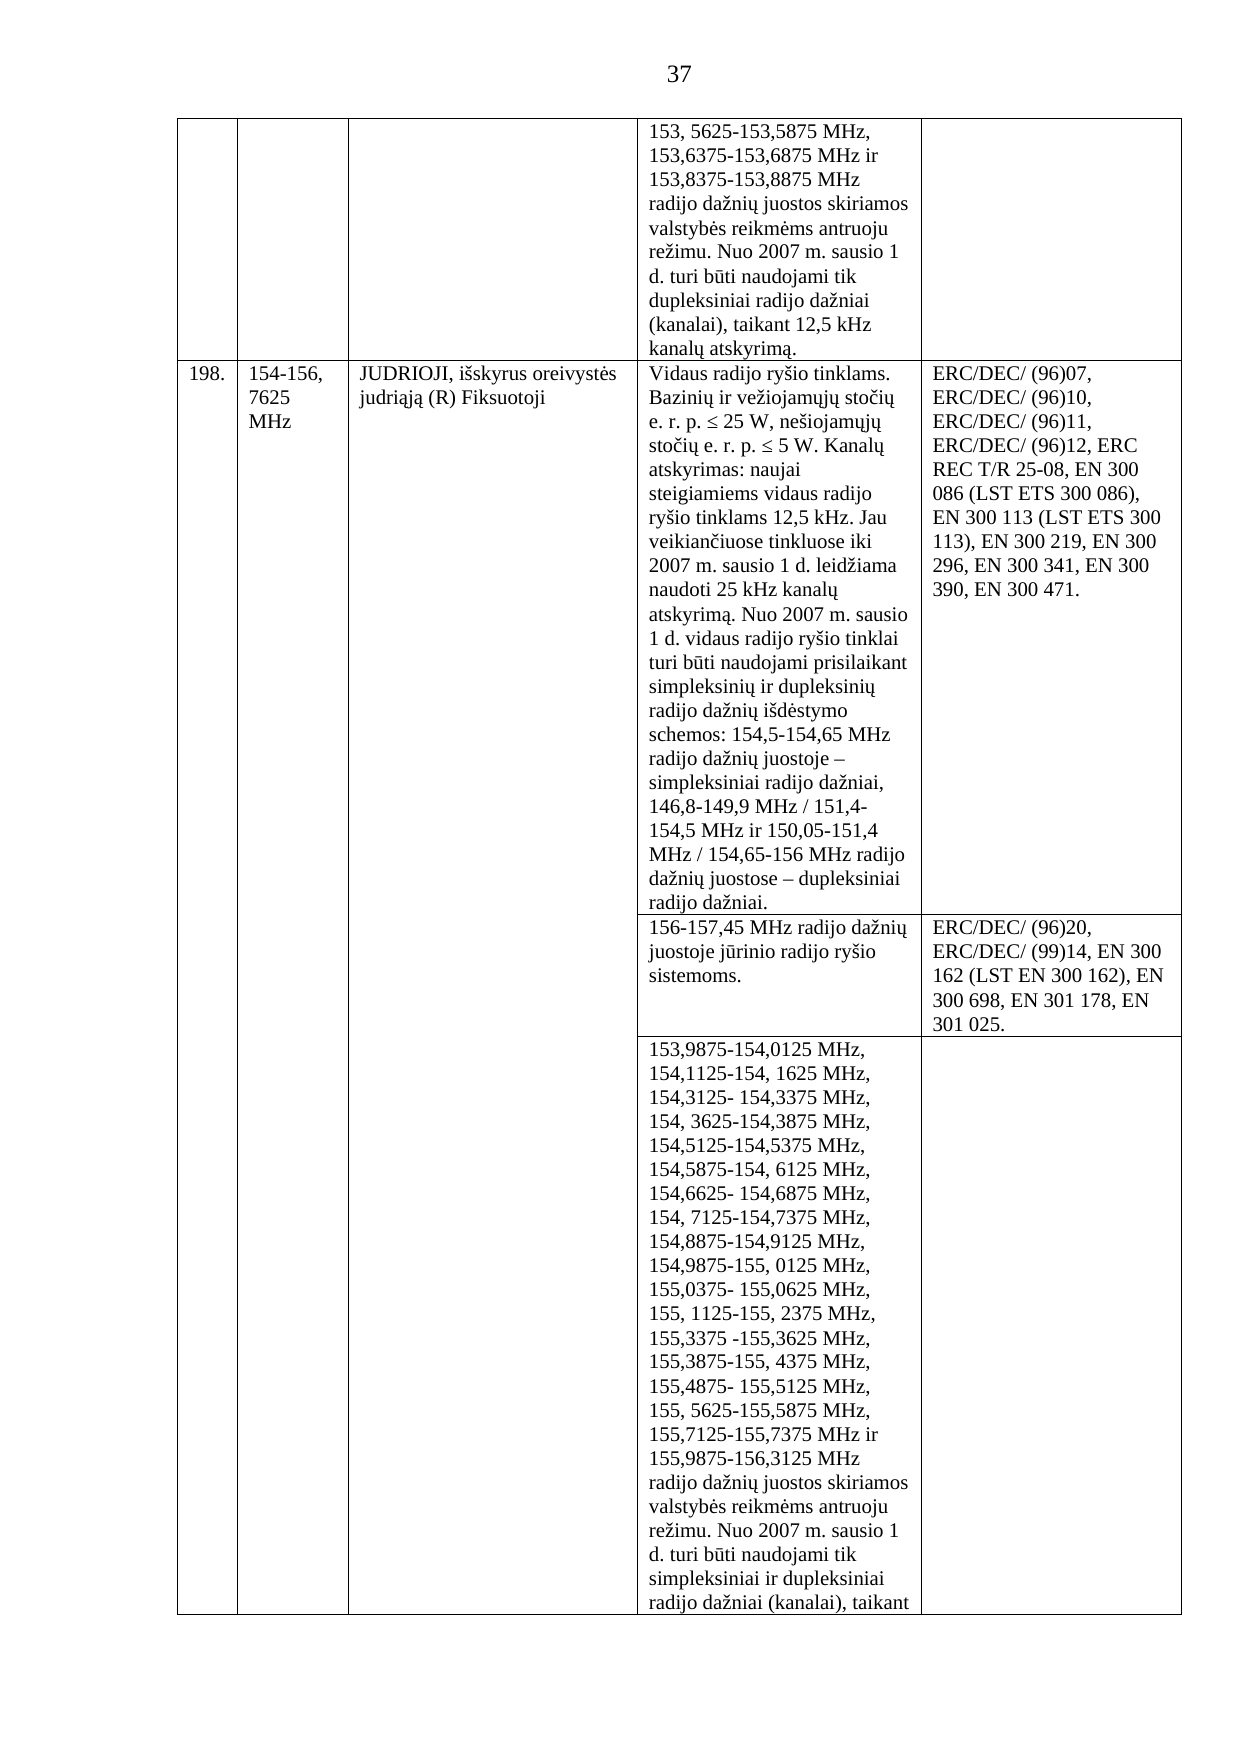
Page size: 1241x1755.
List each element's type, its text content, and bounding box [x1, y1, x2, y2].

table_cell 154-156, 7625 MHz [238, 361, 348, 1614]
table_cell [178, 119, 237, 360]
table_cell ERC/DEC/ (96)20, ERC/DEC/ (99)14, EN 300 162 (LST EN 300 162), EN 300 698, EN 301 178, EN 301 025. [922, 915, 1181, 1036]
table_cell [238, 119, 348, 360]
table_cell ERC/DEC/ (96)07, ERC/DEC/ (96)10, ERC/DEC/ (96)11, ERC/DEC/ (96)12, ERC REC T/R 25-08, EN 300 086 (LST ETS 300 086), EN 300 113 (LST ETS 300 113), EN 300 219, EN 300 296, EN 300 341, EN 300 390, EN 300 471. [922, 361, 1181, 914]
table_cell [922, 1037, 1181, 1614]
table_cell [349, 119, 637, 360]
table_cell 153,9875-154,0125 MHz, 154,1125-154, 1625 MHz, 154,3125- 154,3375 MHz, 154, 3625-154,3875 MHz, 154,5125-154,5375 MHz, 154,5875-154, 6125 MHz, 154,6625- 154,6875 MHz, 154, 7125-154,7375 MHz, 154,8875-154,9125 MHz, 154,9875-155, 0125 MHz, 155,0375- 155,0625 MHz, 155, 1125-155, 2375 MHz, 155,3375 -155,3625 MHz, 155,3875-155, 4375 MHz, 155,4875- 155,5125 MHz, 155, 5625-155,5875 MHz, 155,7125-155,7375 MHz ir 155,9875-156,3125 MHz radijo dažnių juostos skiriamos valstybės reikmėms antruoju režimu. Nuo 2007 m. sausio 1 d. turi būti naudojami tik simpleksiniai ir dupleksiniai radijo dažniai (kanalai), taikant [638, 1037, 921, 1614]
table_cell 156-157,45 MHz radijo dažnių juostoje jūrinio radijo ryšio sistemoms. [638, 915, 921, 1036]
table_cell Vidaus radijo ryšio tinklams. Bazinių ir vežiojamųjų stočių e. r. p. ≤ 25 W, nešiojamųjų stočių e. r. p. ≤ 5 W. Kanalų atskyrimas: naujai steigiamiems vidaus radijo ryšio tinklams 12,5 kHz. Jau veikiančiuose tinkluose iki 2007 m. sausio 1 d. leidžiama naudoti 25 kHz kanalų atskyrimą. Nuo 2007 m. sausio 1 d. vidaus radijo ryšio tinklai turi būti naudojami prisilaikant simpleksinių ir dupleksinių radijo dažnių išdėstymo schemos: 154,5-154,65 MHz radijo dažnių juostoje – simpleksiniai radijo dažniai, 146,8-149,9 MHz / 151,4-154,5 MHz ir 150,05-151,4 MHz / 154,65-156 MHz radijo dažnių juostose – dupleksiniai radijo dažniai. [638, 361, 921, 914]
table_cell JUDRIOJI, išskyrus oreivystės judriąją (R) Fiksuotoji [349, 361, 637, 1614]
table_cell 198. [178, 361, 237, 1614]
table_cell [922, 119, 1181, 360]
table_cell 153, 5625-153,5875 MHz, 153,6375-153,6875 MHz ir 153,8375-153,8875 MHz radijo dažnių juostos skiriamos valstybės reikmėms antruoju režimu. Nuo 2007 m. sausio 1 d. turi būti naudojami tik dupleksiniai radijo dažniai (kanalai), taikant 12,5 kHz kanalų atskyrimą. [638, 119, 921, 360]
